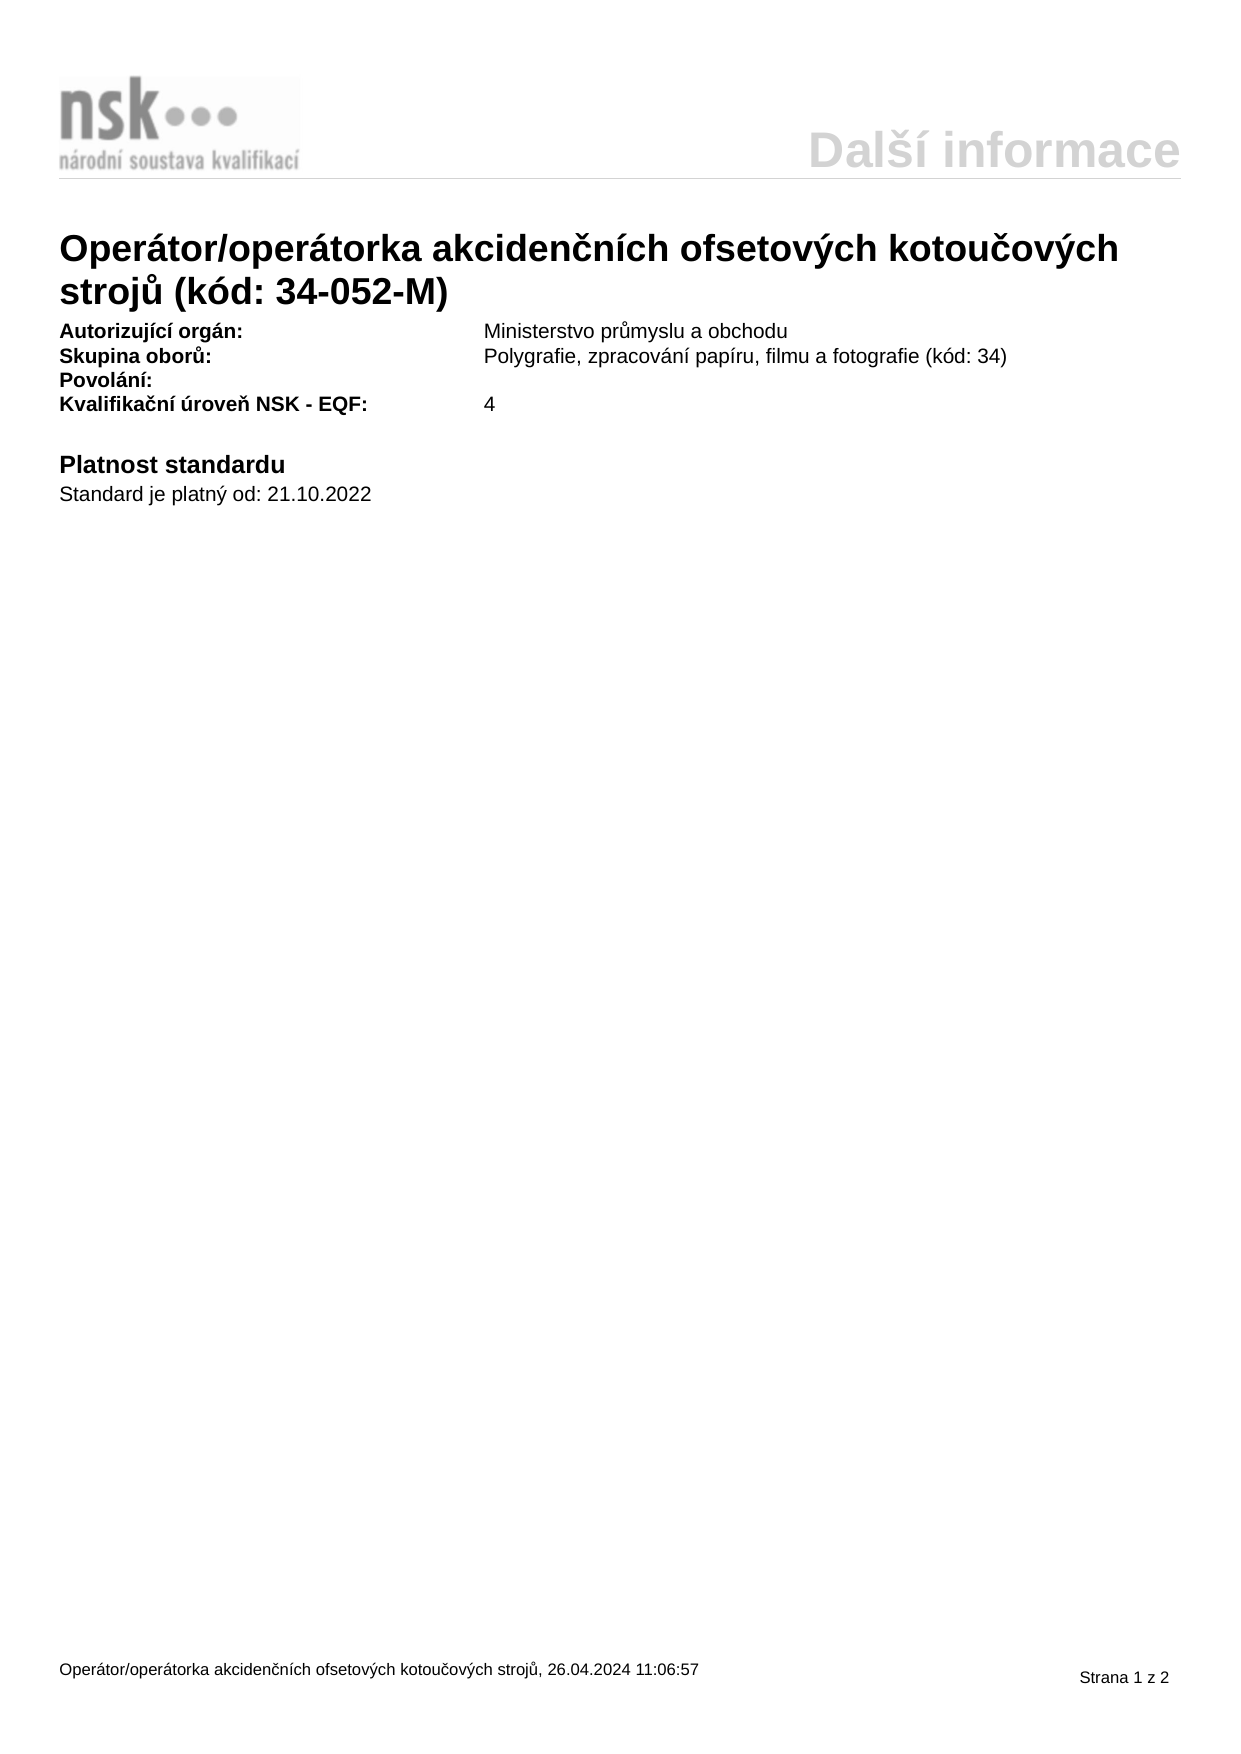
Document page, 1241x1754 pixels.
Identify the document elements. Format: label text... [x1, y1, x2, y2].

table_cell [1169, 196, 1181, 224]
table_cell [620, 196, 626, 224]
table_cell [59, 179, 1181, 196]
table_cell [862, 506, 1169, 806]
table_header [621, 59, 626, 172]
table_cell Ministerstvo průmyslu a obchodu [484, 319, 1181, 344]
table_cell [626, 806, 862, 1106]
table_cell [626, 418, 862, 446]
table_cell [484, 506, 620, 806]
table_cell [626, 1384, 862, 1659]
table_cell [626, 506, 862, 806]
table_cell [484, 806, 620, 1106]
table_cell Povolání: [59, 368, 483, 392]
table_cell [862, 1384, 1169, 1659]
table_cell [59, 806, 483, 1106]
table_cell [862, 1106, 1169, 1383]
table_cell Operátor/operátorka akcidenčních ofsetových kotoučových strojů, 26.04.2024 11:06:57 [59, 1660, 862, 1696]
table_cell [59, 1106, 483, 1383]
table_cell [620, 1106, 626, 1383]
table_cell [59, 196, 483, 224]
table_cell [862, 418, 1169, 446]
table_cell [620, 506, 626, 806]
table_cell [862, 368, 1169, 392]
table_header Další informace [626, 59, 1181, 178]
table_cell Autorizující orgán: [59, 319, 483, 343]
table_cell Kvalifikační úroveň NSK - EQF: [59, 392, 483, 416]
table_cell [626, 1106, 862, 1383]
table_cell Operátor/operátorka akcidenčních ofsetových kotoučových strojů (kód: 34-052-M) [59, 224, 1181, 313]
table_cell [59, 172, 483, 178]
table_cell [1169, 806, 1181, 1106]
table_cell [862, 806, 1169, 1106]
table_cell [620, 806, 626, 1106]
table_cell [862, 313, 1169, 319]
table_cell [1169, 1384, 1181, 1659]
table_cell [626, 313, 862, 319]
table_cell Platnost standardu [59, 446, 1181, 482]
table_cell [484, 313, 620, 319]
table_cell [484, 1106, 620, 1383]
table_cell Skupina oborů: [59, 344, 483, 368]
table_cell [59, 313, 483, 319]
table_cell [1169, 1106, 1181, 1383]
table_cell [1169, 1660, 1181, 1696]
table_cell [1169, 368, 1181, 392]
table_cell [484, 368, 620, 392]
table_cell Standard je platný od: 21.10.2022 [59, 482, 1181, 506]
table_cell [1169, 313, 1181, 319]
table_cell [484, 172, 620, 178]
table_cell [620, 1384, 626, 1659]
table_cell [484, 418, 620, 446]
table_cell [626, 368, 862, 392]
table_cell [484, 196, 620, 224]
table_cell [1169, 506, 1181, 806]
table_cell [1169, 418, 1181, 446]
table_cell [59, 506, 483, 806]
table_cell Strana 1 z 2 [862, 1660, 1169, 1696]
table_cell [59, 418, 483, 446]
table_cell 4 [484, 392, 1181, 417]
table_cell [59, 1384, 483, 1659]
table_cell [626, 196, 862, 224]
table_cell Polygrafie, zpracování papíru, filmu a fotografie (kód: 34) [484, 344, 1181, 368]
picture [58, 59, 621, 172]
table_cell [484, 1384, 620, 1659]
table_cell [620, 418, 626, 446]
table_cell [862, 196, 1169, 224]
table_cell [620, 368, 626, 392]
